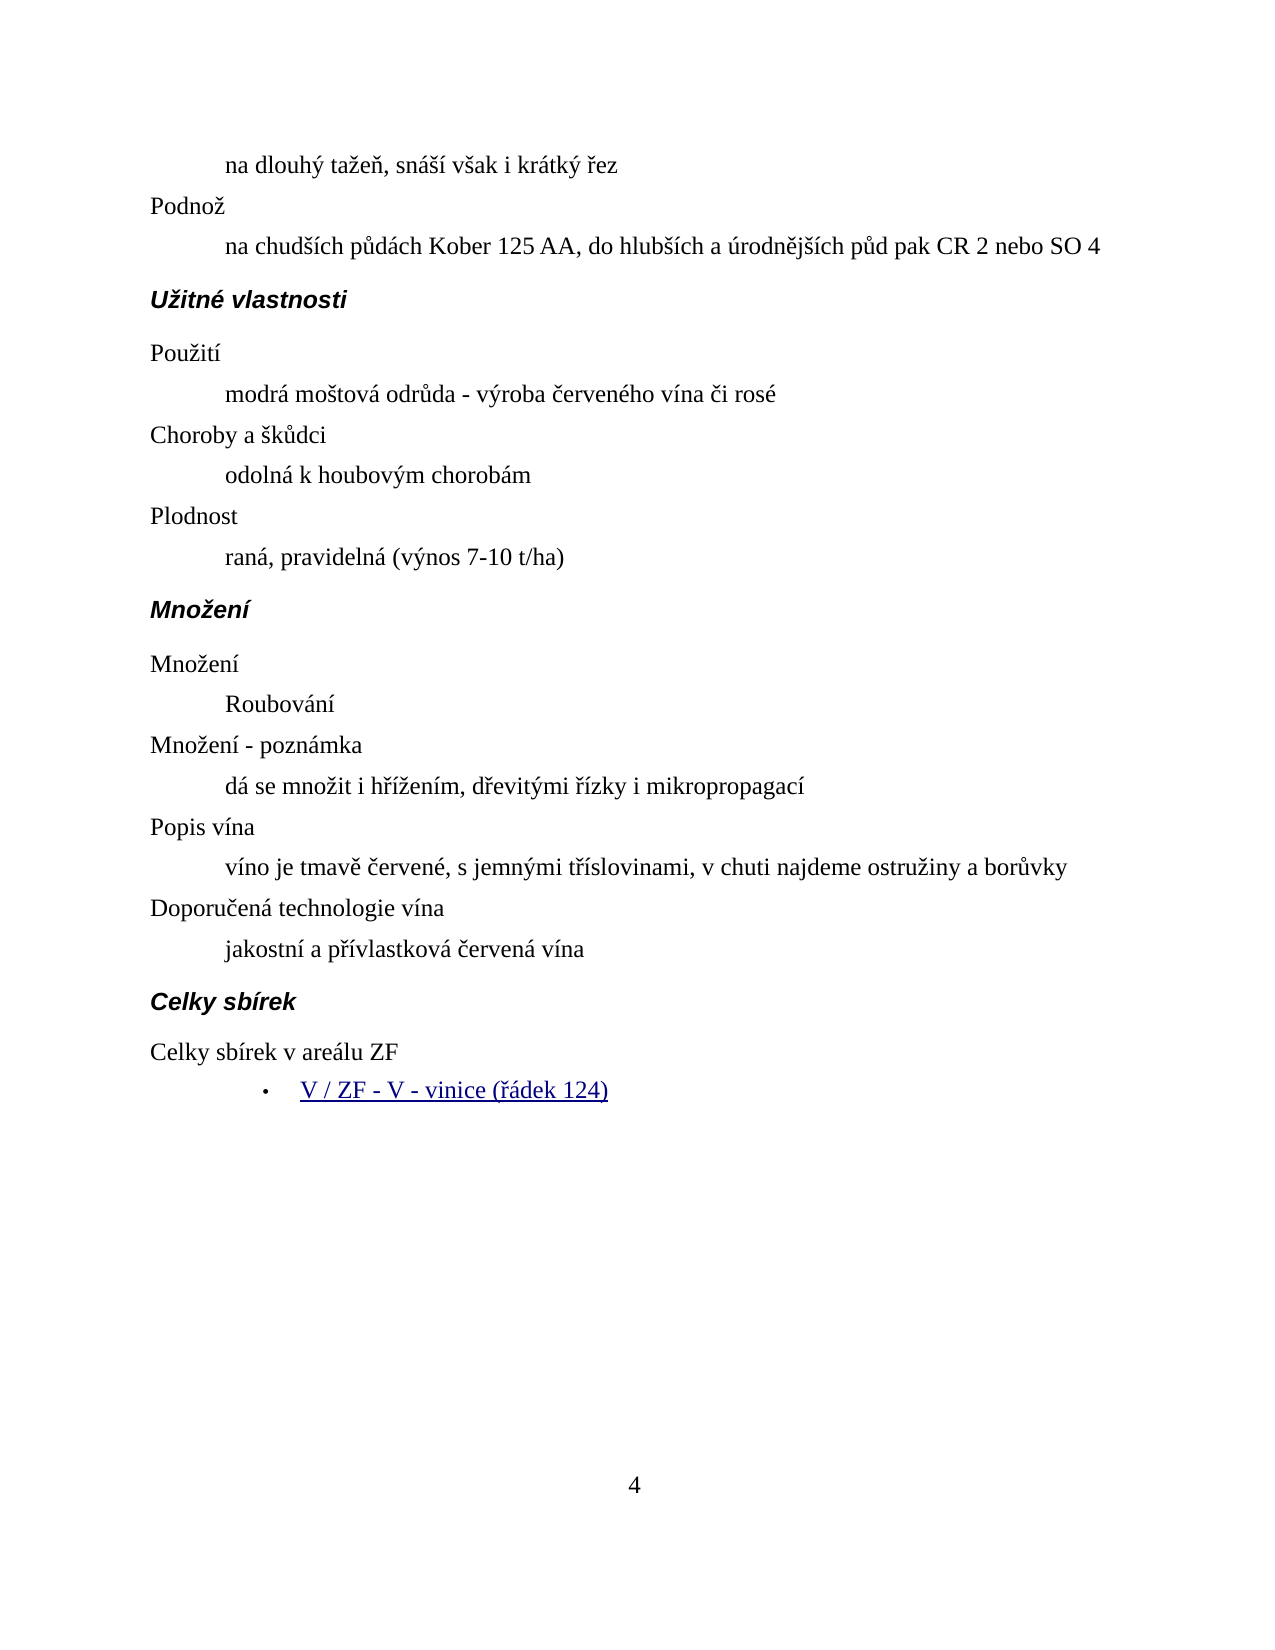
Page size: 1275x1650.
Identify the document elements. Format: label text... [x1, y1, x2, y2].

text na dlouhý tažeň, snáší však i krátký řez [225, 150, 1125, 179]
text odolná k houbovým chorobám [225, 460, 1125, 489]
text raná, pravidelná (výnos 7-10 t/ha) [225, 542, 1125, 571]
text Množení - poznámka [150, 730, 1125, 759]
text jakostní a přívlastková červená vína [225, 934, 1125, 962]
text Choroby a škůdci [150, 420, 1125, 448]
text Použití [150, 338, 1125, 367]
text Roubování [225, 689, 1125, 718]
text Plodnost [150, 501, 1125, 530]
text Doporučená technologie vína [150, 893, 1125, 922]
subtitle Užitné vlastnosti [150, 285, 1125, 314]
text Množení [150, 649, 1125, 677]
text modrá moštová odrůda - výroba červeného vína či rosé [225, 379, 1125, 408]
text dá se množit i hřížením, dřevitými řízky i mikropropagací [225, 771, 1125, 799]
subtitle Množení [150, 596, 1125, 624]
text Popis vína [150, 812, 1125, 840]
text víno je tmavě červené, s jemnými tříslovinami, v chuti najdeme ostružiny a borůvky [225, 852, 1125, 881]
subtitle Celky sbírek [150, 987, 1125, 1016]
text Podnož [150, 191, 1125, 219]
list V / ZF - V - vinice (řádek 124) [262, 1075, 1125, 1104]
text Celky sbírek v areálu ZF [150, 1037, 1125, 1066]
text na chudších půdách Kober 125 AA, do hlubších a úrodnějších půd pak CR 2 nebo SO 4 [225, 231, 1125, 260]
